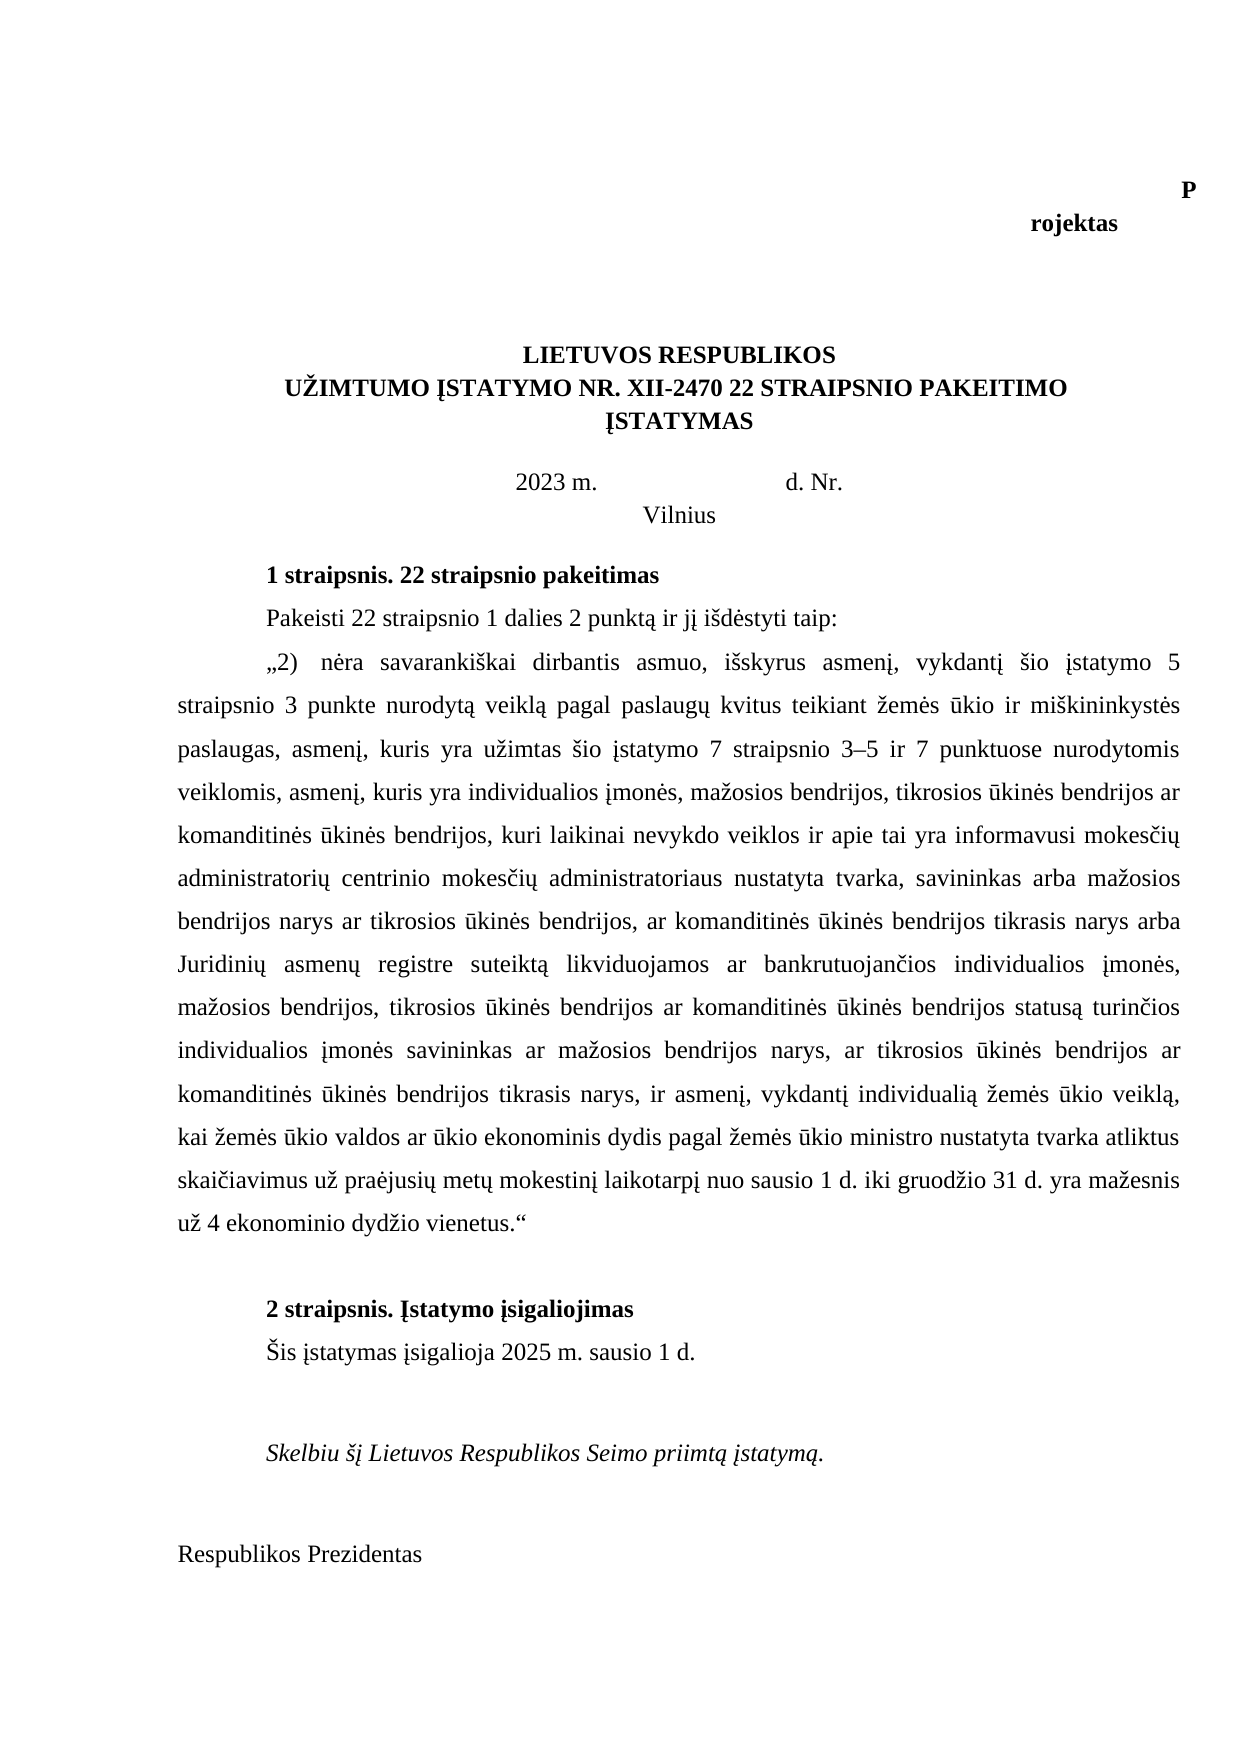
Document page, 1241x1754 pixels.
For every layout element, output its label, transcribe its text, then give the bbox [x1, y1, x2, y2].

text Šis įstatymas įsigalioja 2025 m. sausio 1 d. [177, 1337, 1181, 1366]
text Vilnius [177, 500, 1181, 528]
text UŽIMTUMO ĮSTATYMO NR. XII-2470 22 STRAIPSNIO PAKEITIMO [177, 373, 1181, 402]
text Pakeisti 22 straipsnio 1 dalies 2 punktą ir jį išdėstyti taip: [177, 603, 1181, 632]
text Projektas [1030, 175, 1181, 237]
text Skelbiu šį Lietuvos Respublikos Seimo priimtą įstatymą. [177, 1438, 1237, 1467]
text „2) nėra savarankiškai dirbantis asmuo, išskyrus asmenį, vykdantį šio įstatymo 5 straipsnio 3 punkte nurodytą veiklą pagal paslaugų kvitus teikiant žemės ūkio ir miškininkystės paslaugas, asmenį, kuris yra užimtas šio įstatymo 7 straipsnio 3–5 ir 7 punktuose nurodytomis veiklomis, asmenį, kuris yra individualios įmonės, mažosios bendrijos, tikrosios ūkinės bendrijos ar komanditinės ūkinės bendrijos, kuri laikinai nevykdo veiklos ir apie tai yra informavusi mokesčių administratorių centrinio mokesčių administratoriaus nustatyta tvarka, savininkas arba mažosios bendrijos narys ar tikrosios ūkinės bendrijos, ar komanditinės ūkinės bendrijos tikrasis narys arba Juridinių asmenų registre suteiktą likviduojamos ar bankrutuojančios individualios įmonės, mažosios bendrijos, tikrosios ūkinės bendrijos ar komanditinės ūkinės bendrijos statusą turinčios individualios įmonės savininkas ar mažosios bendrijos narys, ar tikrosios ūkinės bendrijos ar komanditinės ūkinės bendrijos tikrasis narys, ir asmenį, vykdantį individualią žemės ūkio veiklą, kai žemės ūkio valdos ar ūkio ekonominis dydis pagal žemės ūkio ministro nustatyta tvarka atliktus skaičiavimus už praėjusių metų mokestinį laikotarpį nuo sausio 1 d. iki gruodžio 31 d. yra mažesnis už 4 ekonominio dydžio vienetus.“ [177, 647, 1181, 1237]
text 2 straipsnis. Įstatymo įsigaliojimas [177, 1294, 1181, 1323]
text ĮSTATYMAS [177, 406, 1181, 435]
text Respublikos Prezidentas [177, 1539, 1237, 1567]
text 1 straipsnis. 22 straipsnio pakeitimas [177, 560, 1181, 589]
text LIETUVOS RESPUBLIKOS [177, 340, 1181, 369]
text 2023 m. d. Nr. [177, 467, 1181, 495]
